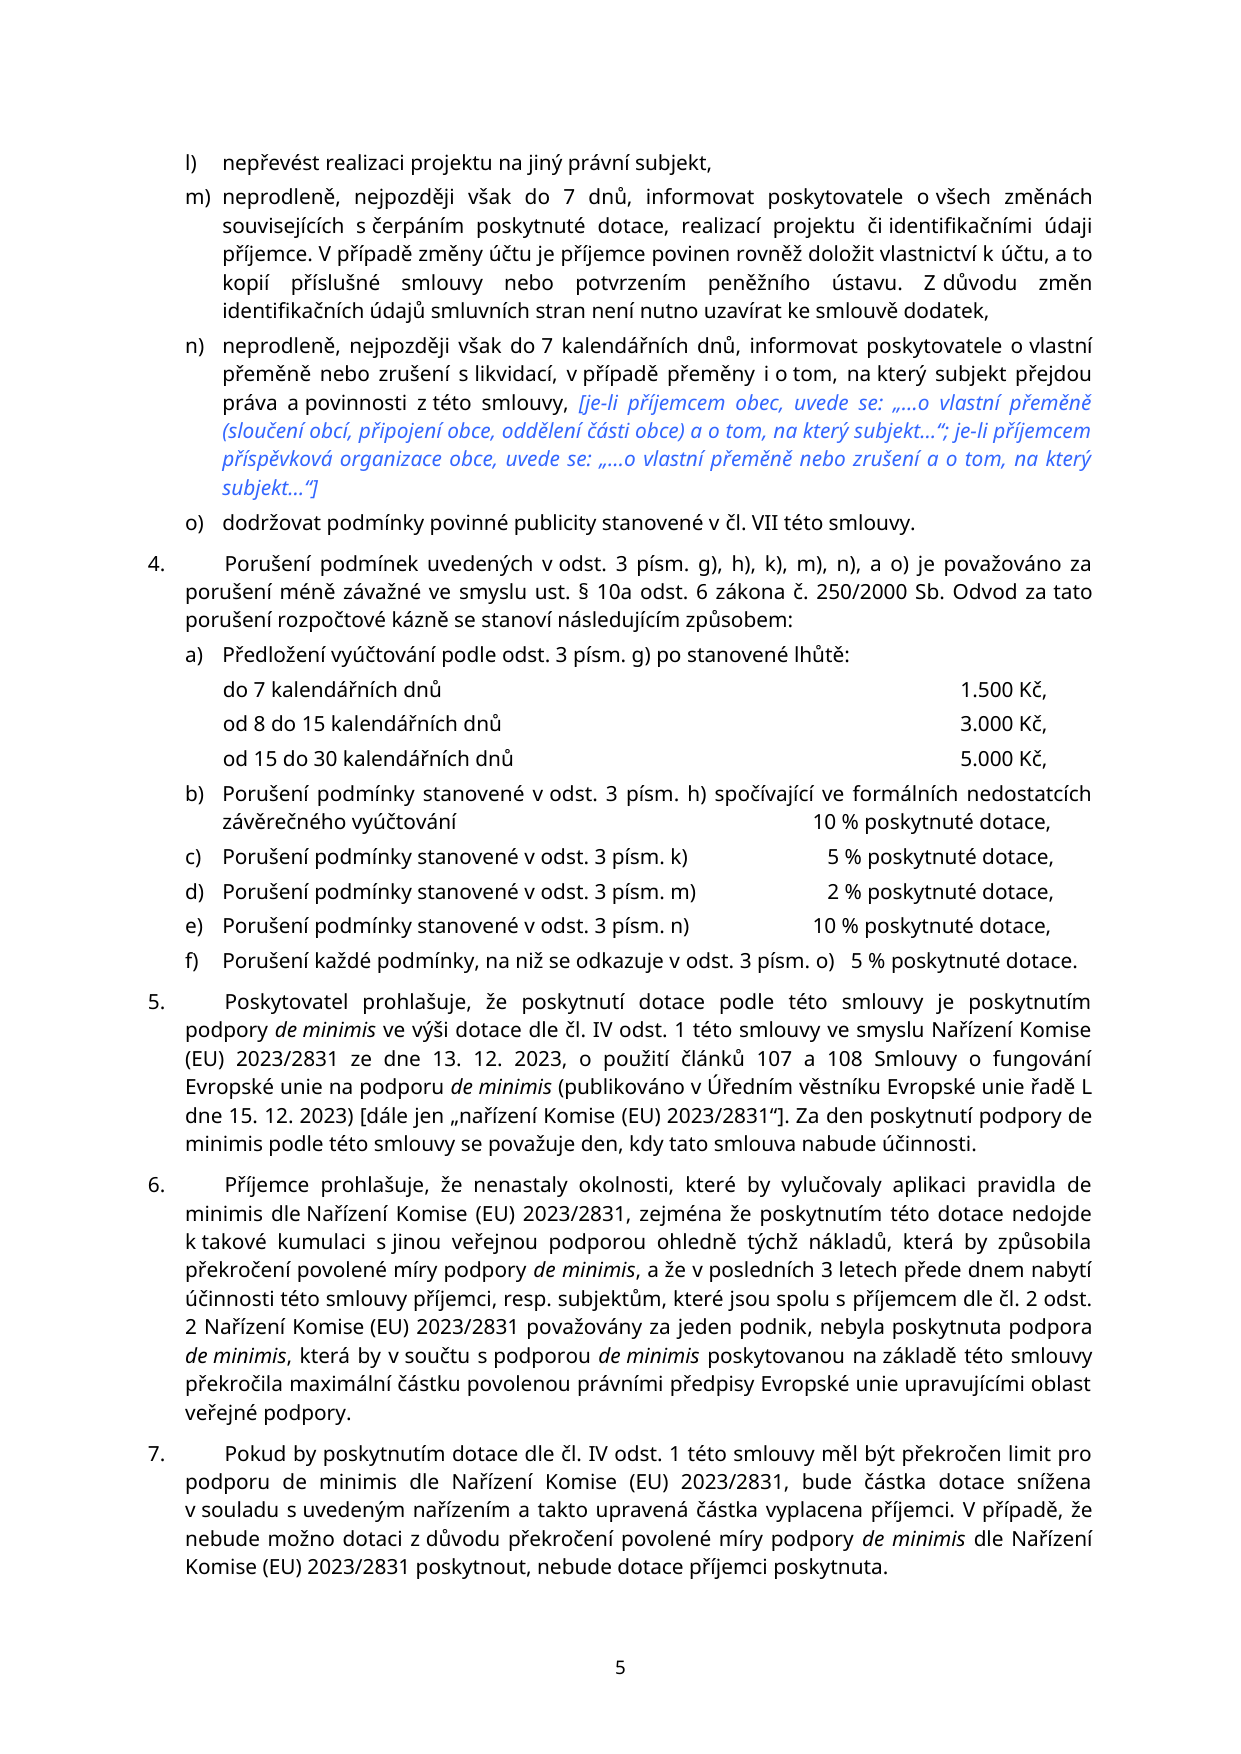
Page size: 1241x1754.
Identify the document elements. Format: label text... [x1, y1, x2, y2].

list Porušení podmínky stanovené v odst. 3 písm. m) 2 % poskytnuté dotace, [185, 877, 1092, 905]
text od 15 do 30 kalendářních dnů 5.000 Kč, [223, 744, 1092, 773]
list neprodleně, nejpozději však do 7 dnů, informovat poskytovatele o všech změnách souvisejících s čerpáním poskytnuté dotace, realizací projektu či identifikačními údaji příjemce. V případě změny účtu je příjemce povinen rovněž doložit vlastnictví k účtu, a to kopií příslušné smlouvy nebo potvrzením peněžního ústavu. Z důvodu změn identifikačních údajů smluvních stran není nutno uzavírat ke smlouvě dodatek, [185, 182, 1092, 324]
list Předložení vyúčtování podle odst. 3 písm. g) po stanovené lhůtě: [185, 640, 1092, 669]
list neprodleně, nejpozději však do 7 kalendářních dnů, informovat poskytovatele o vlastní přeměně nebo zrušení s likvidací, v případě přeměny i o tom, na který subjekt přejdou práva a povinnosti z této smlouvy, [je-li příjemcem obec, uvede se: „…o vlastní přeměně (sloučení obcí, připojení obce, oddělení části obce) a o tom, na který subjekt…“; je-li příjemcem příspěvková organizace obce, uvede se: „…o vlastní přeměně nebo zrušení a o tom, na který subjekt…“] [185, 331, 1092, 501]
list Pokud by poskytnutím dotace dle čl. IV odst. 1 této smlouvy měl být překročen limit pro podporu de minimis dle Nařízení Komise (EU) 2023/2831, bude částka dotace snížena v souladu s uvedeným nařízením a takto upravená částka vyplacena příjemci. V případě, že nebude možno dotaci z důvodu překročení povolené míry podpory de minimis dle Nařízení Komise (EU) 2023/2831 poskytnout, nebude dotace příjemci poskytnuta. [148, 1439, 1092, 1581]
list nepřevést realizaci projektu na jiný právní subjekt, [185, 148, 1092, 176]
list dodržovat podmínky povinné publicity stanovené v čl. VII této smlouvy. [185, 508, 1092, 536]
list Poskytovatel prohlašuje, že poskytnutí dotace podle této smlouvy je poskytnutím podpory de minimis ve výši dotace dle čl. IV odst. 1 této smlouvy ve smyslu Nařízení Komise (EU) 2023/2831 ze dne 13. 12. 2023, o použití článků 107 a 108 Smlouvy o fungování Evropské unie na podporu de minimis (publikováno v Úředním věstníku Evropské unie řadě L dne 15. 12. 2023) [dále jen „nařízení Komise (EU) 2023/2831“]. Za den poskytnutí podpory de minimis podle této smlouvy se považuje den, kdy tato smlouva nabude účinnosti. [148, 987, 1092, 1158]
list Porušení podmínky stanovené v odst. 3 písm. h) spočívající ve formálních nedostatcích závěrečného vyúčtování 10 % poskytnuté dotace, [185, 779, 1092, 836]
text do 7 kalendářních dnů 1.500 Kč, [223, 675, 1092, 703]
list Porušení podmínek uvedených v odst. 3 písm. g), h), k), m), n), a o) je považováno za porušení méně závažné ve smyslu ust. § 10a odst. 6 zákona č. 250/2000 Sb. Odvod za tato porušení rozpočtové kázně se stanoví následujícím způsobem: [148, 549, 1092, 634]
list Porušení každé podmínky, na niž se odkazuje v odst. 3 písm. o) 5 % poskytnuté dotace. [185, 946, 1092, 974]
list Porušení podmínky stanovené v odst. 3 písm. k) 5 % poskytnuté dotace, [185, 842, 1092, 871]
list Porušení podmínky stanovené v odst. 3 písm. n) 10 % poskytnuté dotace, [185, 911, 1092, 940]
list Příjemce prohlašuje, že nenastaly okolnosti, které by vylučovaly aplikaci pravidla de minimis dle Nařízení Komise (EU) 2023/2831, zejména že poskytnutím této dotace nedojde k takové kumulaci s jinou veřejnou podporou ohledně týchž nákladů, která by způsobila překročení povolené míry podpory de minimis, a že v posledních 3 letech přede dnem nabytí účinnosti této smlouvy příjemci, resp. subjektům, které jsou spolu s příjemcem dle čl. 2 odst. 2 Nařízení Komise (EU) 2023/2831 považovány za jeden podnik, nebyla poskytnuta podpora de minimis, která by v součtu s podporou de minimis poskytovanou na základě této smlouvy překročila maximální částku povolenou právními předpisy Evropské unie upravujícími oblast veřejné podpory. [148, 1170, 1092, 1426]
text od 8 do 15 kalendářních dnů 3.000 Kč, [223, 709, 1092, 738]
